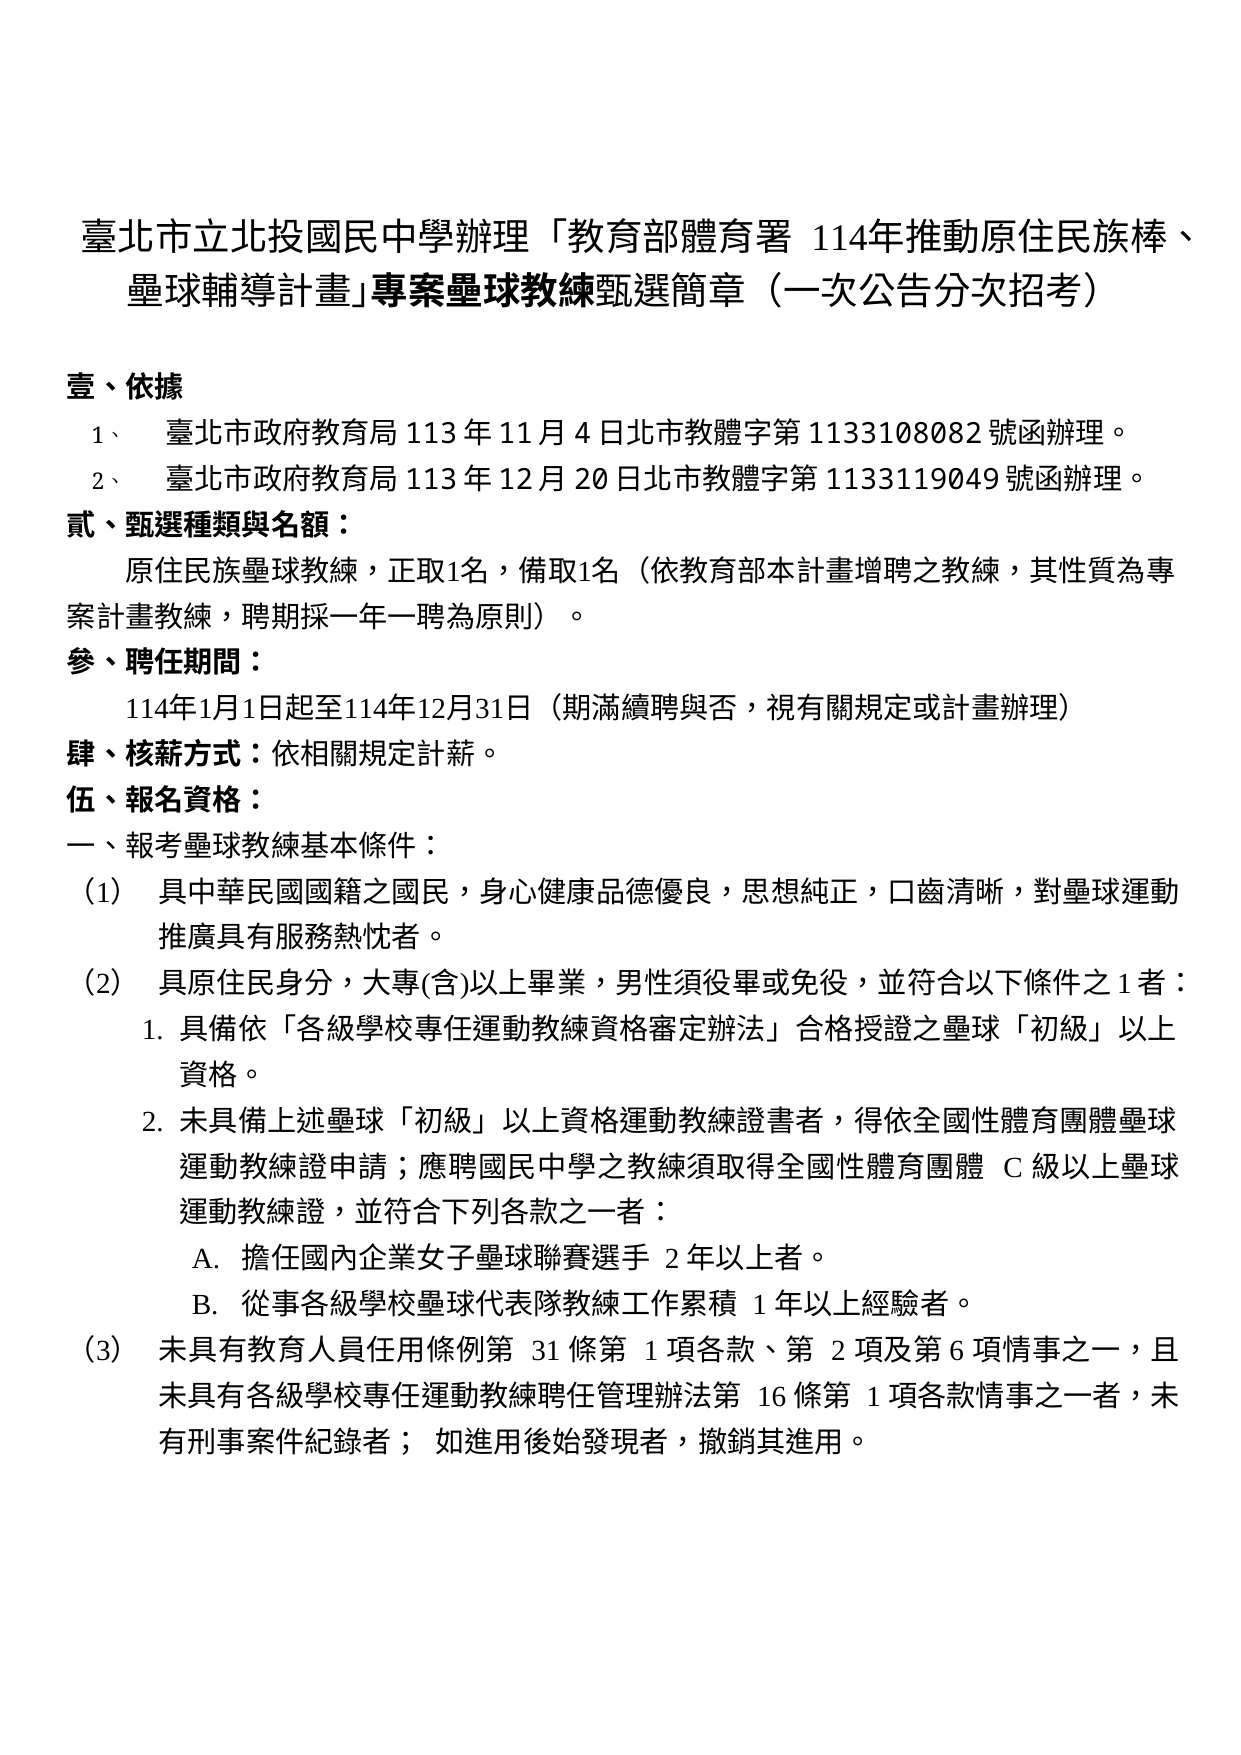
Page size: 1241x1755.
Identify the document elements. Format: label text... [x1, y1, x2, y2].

text 114年1月1日起至114年12月31日（期滿續聘與否，視有關規定或計畫辦理） [67, 682, 1180, 728]
text 一、報考壘球教練基本條件： [67, 819, 1180, 865]
list 具原住民身分，大專(含)以上畢業，男性須役畢或免役，並符合以下條件之1者： [67, 957, 1180, 1003]
text 貳、甄選種類與名額： [67, 499, 1180, 544]
text 臺北市立北投國民中學辦理「教育部體育署 114年推動原住民族棒、壘球輔導計畫｣專案壘球教練甄選簡章（一次公告分次招考） [67, 207, 1180, 315]
list 未具有教育人員任用條例第 31 條第 1 項各款、第 2 項及第6 項情事之一，且未具有各級學校專任運動教練聘任管理辦法第 16 條第 1 項各款情事之一者，未有刑事案件紀錄者； 如進用後始發現者，撤銷其進用。 [67, 1324, 1180, 1461]
list 從事各級學校壘球代表隊教練工作累積 1 年以上經驗者。 [192, 1278, 1180, 1324]
text 原住民族壘球教練，正取1名，備取1名（依教育部本計畫增聘之教練，其性質為專案計畫教練，聘期採一年一聘為原則）。 [67, 544, 1180, 636]
text 伍、報名資格： [67, 774, 1180, 819]
text 參、聘任期間： [67, 636, 1180, 682]
list 擔任國內企業女子壘球聯賽選手 2 年以上者。 [192, 1232, 1180, 1278]
list 未具備上述壘球「初級」以上資格運動教練證書者，得依全國性體育團體壘球運動教練證申請；應聘國民中學之教練須取得全國性體育團體 C 級以上壘球運動教練證，並符合下列各款之一者： [142, 1094, 1180, 1232]
list 具中華民國國籍之國民，身心健康品德優良，思想純正，口齒清晰，對壘球運動推廣具有服務熱忱者。 [67, 865, 1180, 957]
text 肆、核薪方式：依相關規定計薪。 [67, 728, 1180, 774]
list 臺北市政府教育局113年11月4日北市教體字第1133108082號函辦理。 [91, 407, 1180, 453]
list 臺北市政府教育局113年12月20日北市教體字第1133119049號函辦理。 [91, 453, 1180, 499]
text 壹、依據 [67, 361, 1180, 407]
list 具備依「各級學校專任運動教練資格審定辦法」合格授證之壘球「初級」以上資格。 [142, 1003, 1180, 1094]
